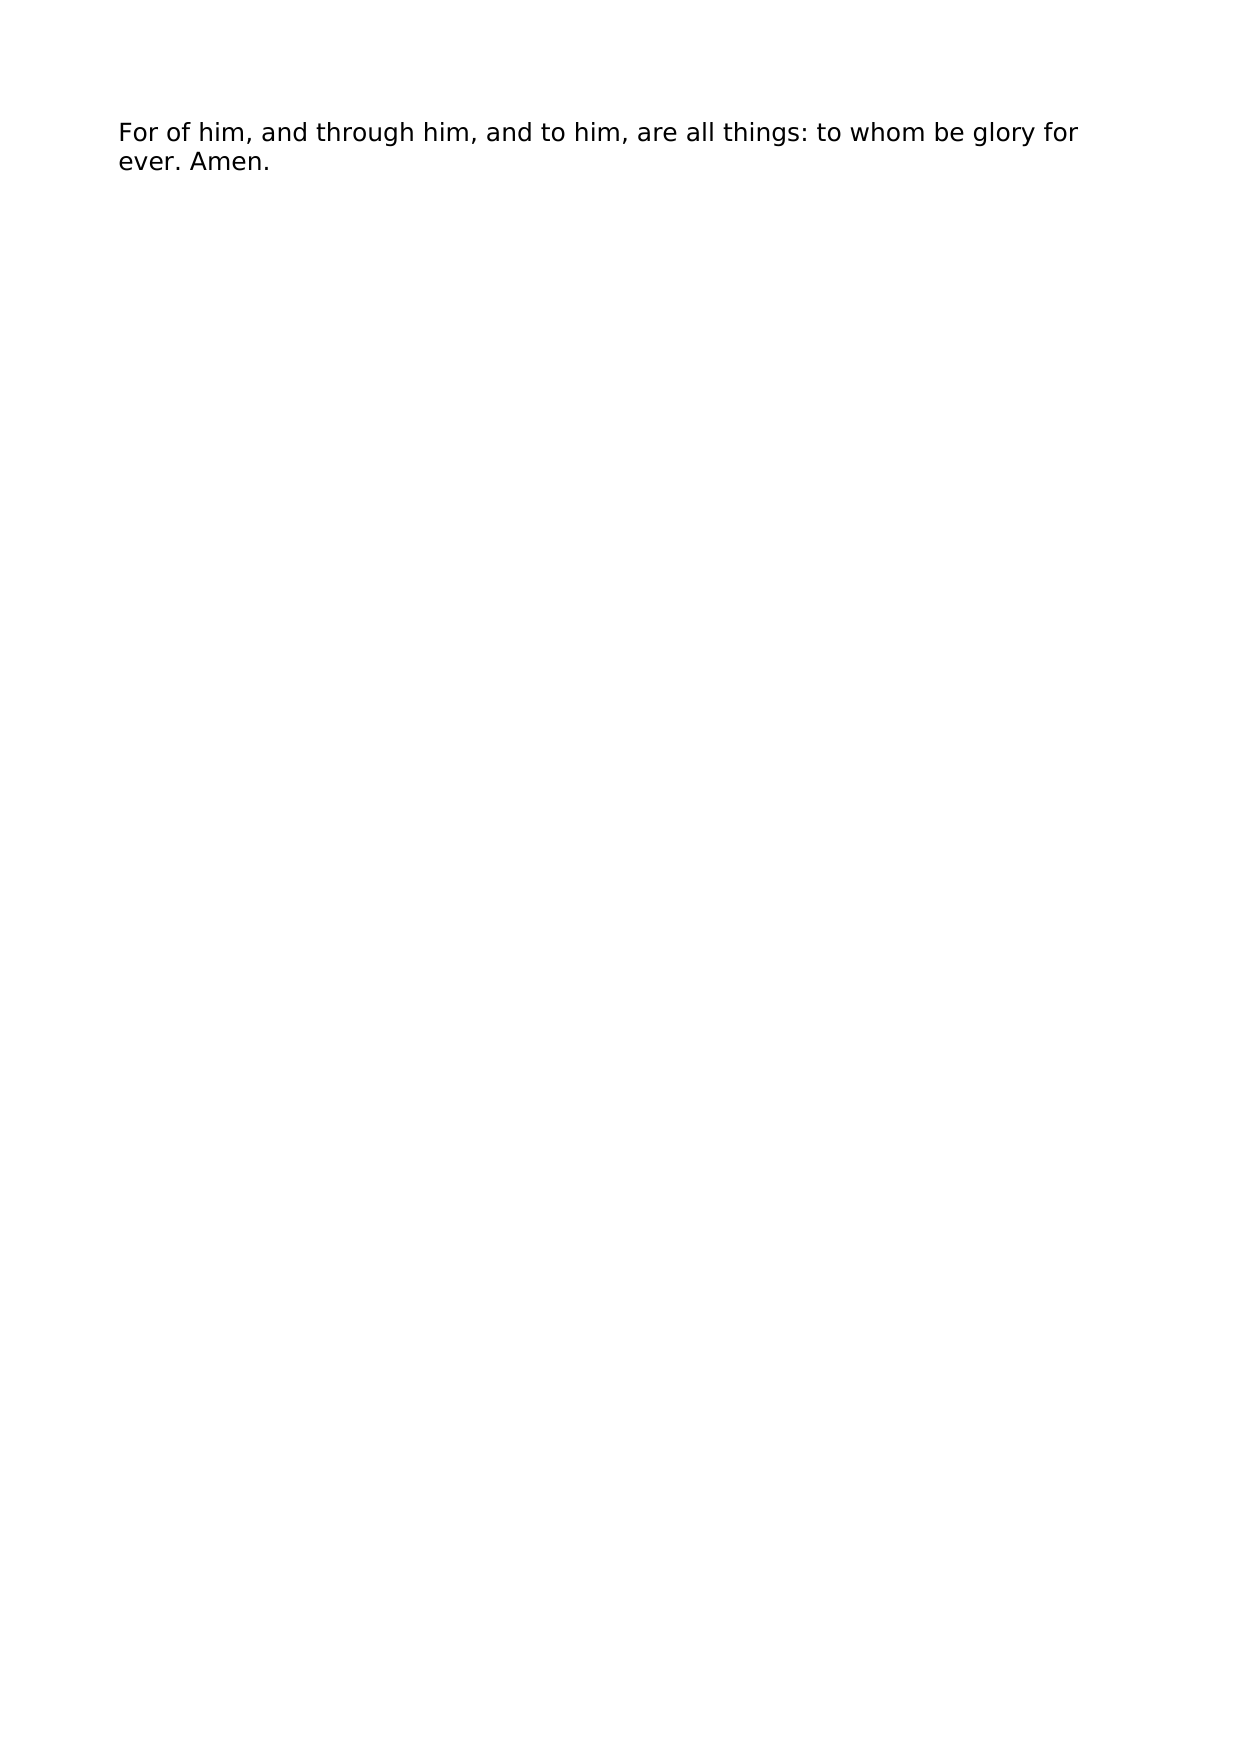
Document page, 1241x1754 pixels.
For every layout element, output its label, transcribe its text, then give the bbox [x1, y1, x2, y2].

text For of him, and through him, and to him, are all things: to whom be glory for ever. Amen. [118, 118, 1122, 176]
